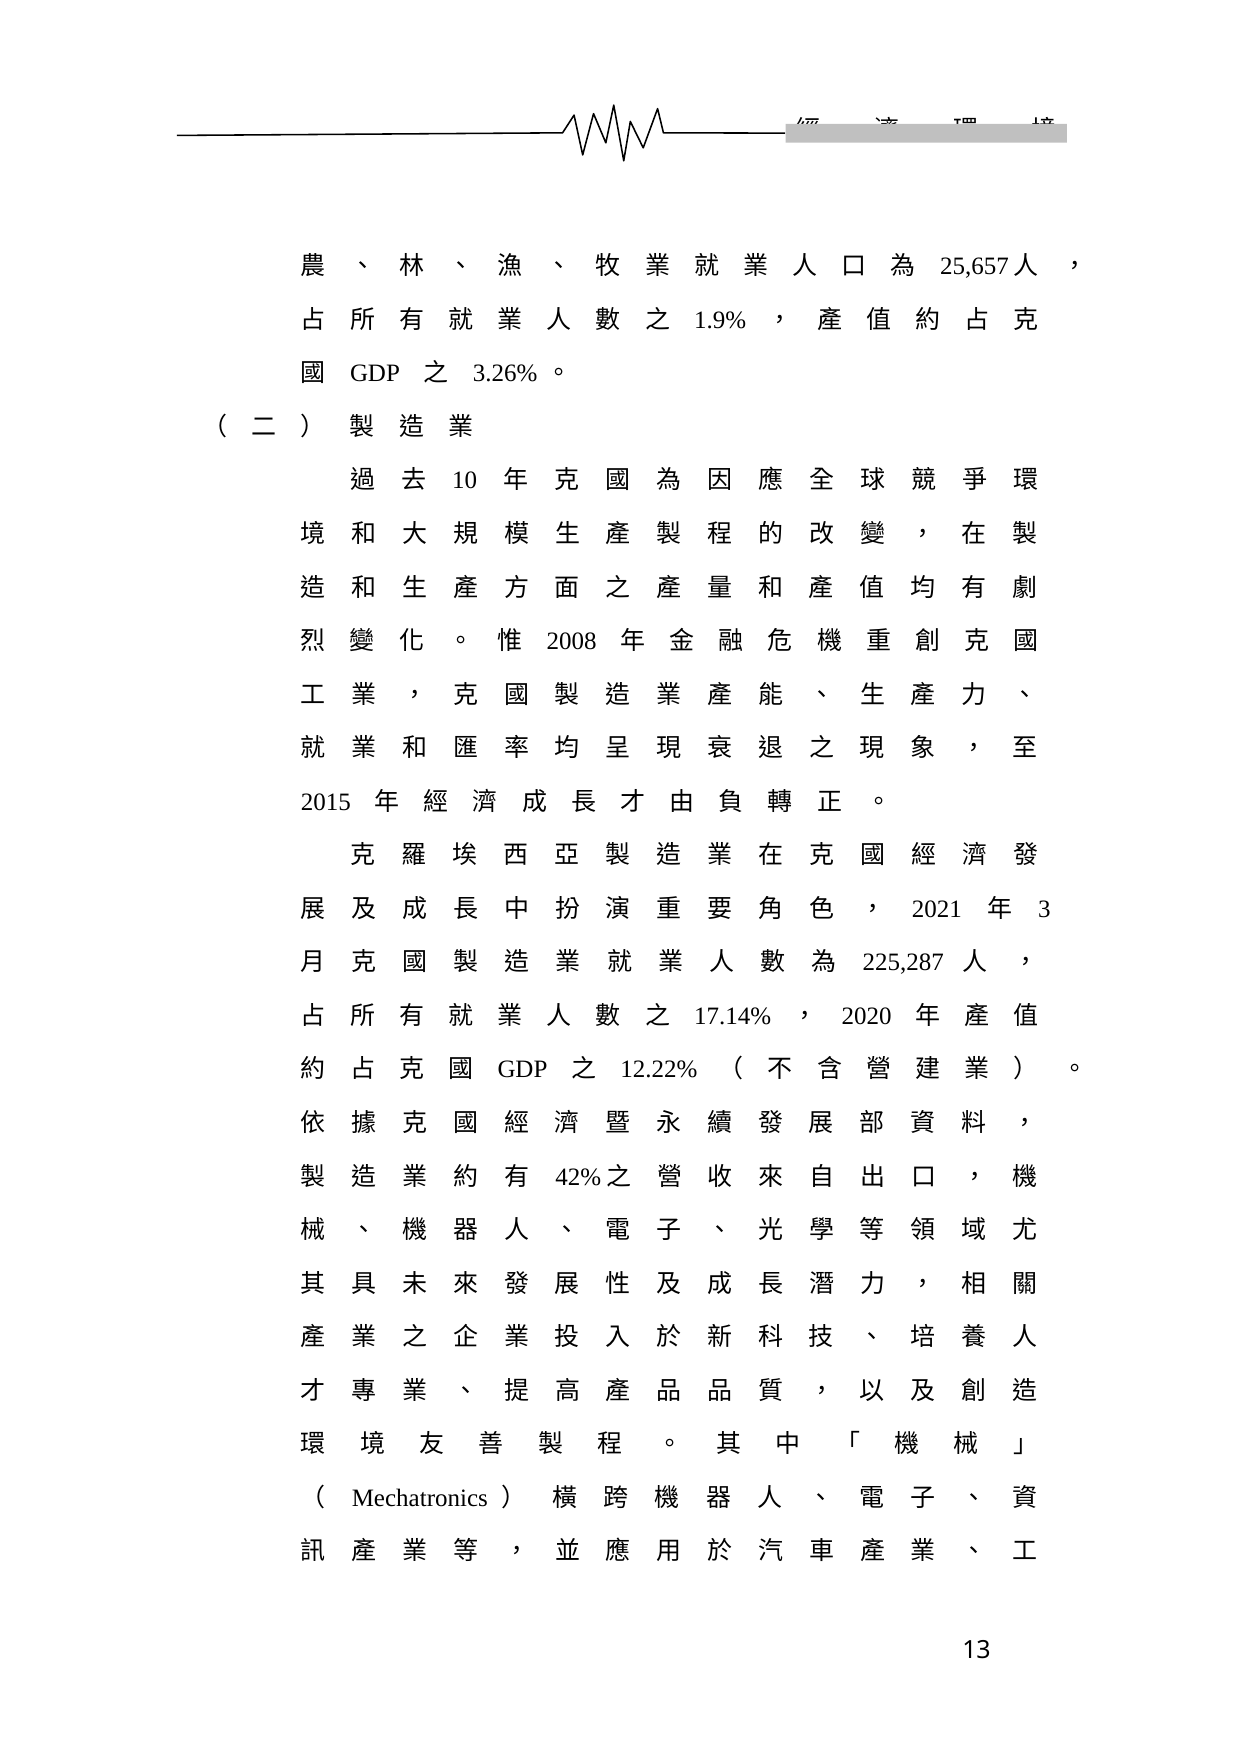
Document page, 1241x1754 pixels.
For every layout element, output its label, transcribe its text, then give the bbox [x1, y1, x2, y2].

text （二）製造業 [202, 398, 1063, 451]
text 過去10年克國為因應全球競爭環境和大規模生產製程的改變，在製造和生產方面之產量和產值均有劇烈變化。惟2008年金融危機重創克國工業，克國製造業產能、生產力、就業和匯率均呈現衰退之現象，至2015年經濟成長才由負轉正。 [276, 451, 1063, 826]
text 漁業及漁產加工業是克國海岸及島嶼之重要產業，亦供應當地居民日常生活所需。克國內陸淡水養殖已有120餘年歷史；近40年來，海水養殖亦逐漸興起；克國漁產加工業已有130餘年歷史。水產品加工製成罐頭食品是近20年來的新興加工產業，魚肉罐頭及鹽漬魚類主要出口市場為塞爾維亞、波赫、蒙特內哥羅、斯洛維尼亞及北馬其頓；鹽漬魚類主要出口至義大利、西班牙；而養殖鮪魚主要出口至日本。2020年農、林、漁、牧業就業人口為25,657人，占所有就業人數之1.9%，產值約占克國GDP之3.26%。 [276, 237, 1063, 398]
text 克羅埃西亞製造業在克國經濟發展及成長中扮演重要角色，2021年3月克國製造業就業人數為225,287人，占所有就業人數之17.14%，2020年產值約占克國GDP之12.22%（不含營建業）。依據克國經濟暨永續發展部資料，製造業約有42%之營收來自出口，機械、機器人、電子、光學等領域尤其具未來發展性及成長潛力，相關產業之企業投入於新科技、培養人才專業、提高產品品質，以及創造環境友善製程。其中「機械」（Mechatronics）橫跨機器人、電子、資訊產業等，並應用於汽車產業、工具機製造、電子醫療電機產業、環境科技等領域。 [276, 826, 1063, 1576]
